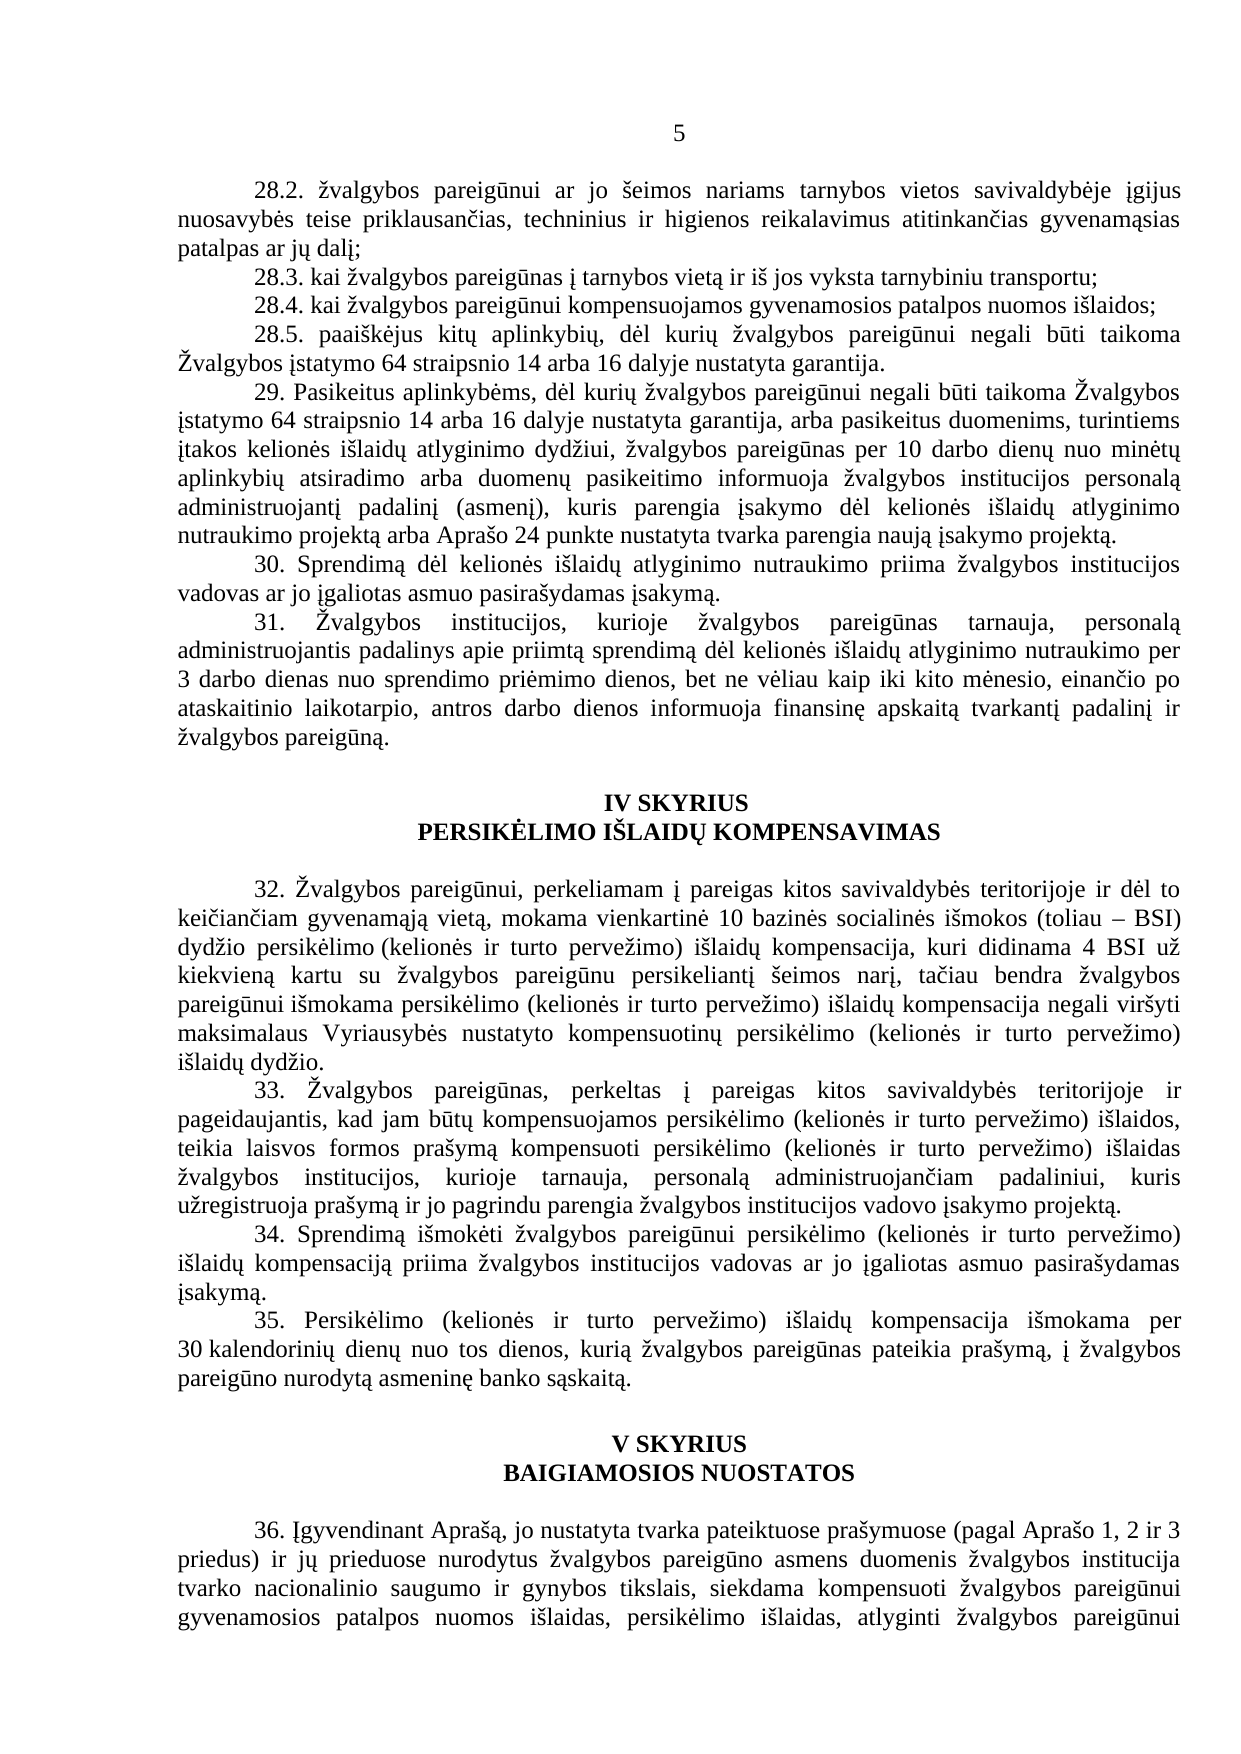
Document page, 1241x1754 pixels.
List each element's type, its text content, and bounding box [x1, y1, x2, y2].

text 28.2. žvalgybos pareigūnui ar jo šeimos nariams tarnybos vietos savivaldybėje įgijus nuosavybės teise priklausančias, techninius ir higienos reikalavimus atitinkančias gyvenamąsias patalpas ar jų dalį; [177, 176, 1181, 262]
text PERSIKĖLIMO IŠLAIDŲ KOMPENSAVIMAS [177, 817, 1181, 846]
text 34. Sprendimą išmokėti žvalgybos pareigūnui persikėlimo (kelionės ir turto pervežimo) išlaidų kompensaciją priima žvalgybos institucijos vadovas ar jo įgaliotas asmuo pasirašydamas įsakymą. [177, 1219, 1181, 1306]
text BAIGIAMOSIOS NUOSTATOS [177, 1458, 1181, 1487]
text IV SKYRIUS [177, 788, 1181, 817]
text 35. Persikėlimo (kelionės ir turto pervežimo) išlaidų kompensacija išmokama per 30 kalendorinių dienų nuo tos dienos, kurią žvalgybos pareigūnas pateikia prašymą, į žvalgybos pareigūno nurodytą asmeninę banko sąskaitą. [177, 1306, 1181, 1392]
text 33. Žvalgybos pareigūnas, perkeltas į pareigas kitos savivaldybės teritorijoje ir pageidaujantis, kad jam būtų kompensuojamos persikėlimo (kelionės ir turto pervežimo) išlaidos, teikia laisvos formos prašymą kompensuoti persikėlimo (kelionės ir turto pervežimo) išlaidas žvalgybos institucijos, kurioje tarnauja, personalą administruojančiam padaliniui, kuris užregistruoja prašymą ir jo pagrindu parengia žvalgybos institucijos vadovo įsakymo projektą. [177, 1076, 1181, 1219]
text 28.4. kai žvalgybos pareigūnui kompensuojamos gyvenamosios patalpos nuomos išlaidos; [177, 291, 1181, 319]
text 31. Žvalgybos institucijos, kurioje žvalgybos pareigūnas tarnauja, personalą administruojantis padalinys apie priimtą sprendimą dėl kelionės išlaidų atlyginimo nutraukimo per 3 darbo dienas nuo sprendimo priėmimo dienos, bet ne vėliau kaip iki kito mėnesio, einančio po ataskaitinio laikotarpio, antros darbo dienos informuoja finansinę apskaitą tvarkantį padalinį ir žvalgybos pareigūną. [177, 607, 1181, 751]
text 32. Žvalgybos pareigūnui, perkeliamam į pareigas kitos savivaldybės teritorijoje ir dėl to keičiančiam gyvenamąją vietą, mokama vienkartinė 10 bazinės socialinės išmokos (toliau – BSI) dydžio persikėlimo (kelionės ir turto pervežimo) išlaidų kompensacija, kuri didinama 4 BSI už kiekvieną kartu su žvalgybos pareigūnu persikeliantį šeimos narį, tačiau bendra žvalgybos pareigūnui išmokama persikėlimo (kelionės ir turto pervežimo) išlaidų kompensacija negali viršyti maksimalaus Vyriausybės nustatyto kompensuotinų persikėlimo (kelionės ir turto pervežimo) išlaidų dydžio. [177, 874, 1181, 1076]
text 28.5. paaiškėjus kitų aplinkybių, dėl kurių žvalgybos pareigūnui negali būti taikoma Žvalgybos įstatymo 64 straipsnio 14 arba 16 dalyje nustatyta garantija. [177, 319, 1181, 377]
text V SKYRIUS [177, 1429, 1181, 1458]
text 29. Pasikeitus aplinkybėms, dėl kurių žvalgybos pareigūnui negali būti taikoma Žvalgybos įstatymo 64 straipsnio 14 arba 16 dalyje nustatyta garantija, arba pasikeitus duomenims, turintiems įtakos kelionės išlaidų atlyginimo dydžiui, žvalgybos pareigūnas per 10 darbo dienų nuo minėtų aplinkybių atsiradimo arba duomenų pasikeitimo informuoja žvalgybos institucijos personalą administruojantį padalinį (asmenį), kuris parengia įsakymo dėl kelionės išlaidų atlyginimo nutraukimo projektą arba Aprašo 24 punkte nustatyta tvarka parengia naują įsakymo projektą. [177, 377, 1181, 549]
text 28.3. kai žvalgybos pareigūnas į tarnybos vietą ir iš jos vyksta tarnybiniu transportu; [177, 262, 1181, 291]
text 30. Sprendimą dėl kelionės išlaidų atlyginimo nutraukimo priima žvalgybos institucijos vadovas ar jo įgaliotas asmuo pasirašydamas įsakymą. [177, 549, 1181, 607]
text 36. Įgyvendinant Aprašą, jo nustatyta tvarka pateiktuose prašymuose (pagal Aprašo 1, 2 ir 3 priedus) ir jų prieduose nurodytus žvalgybos pareigūno asmens duomenis žvalgybos institucija tvarko nacionalinio saugumo ir gynybos tikslais, siekdama kompensuoti žvalgybos pareigūnui gyvenamosios patalpos nuomos išlaidas, persikėlimo išlaidas, atlyginti žvalgybos pareigūnui [177, 1516, 1181, 1631]
